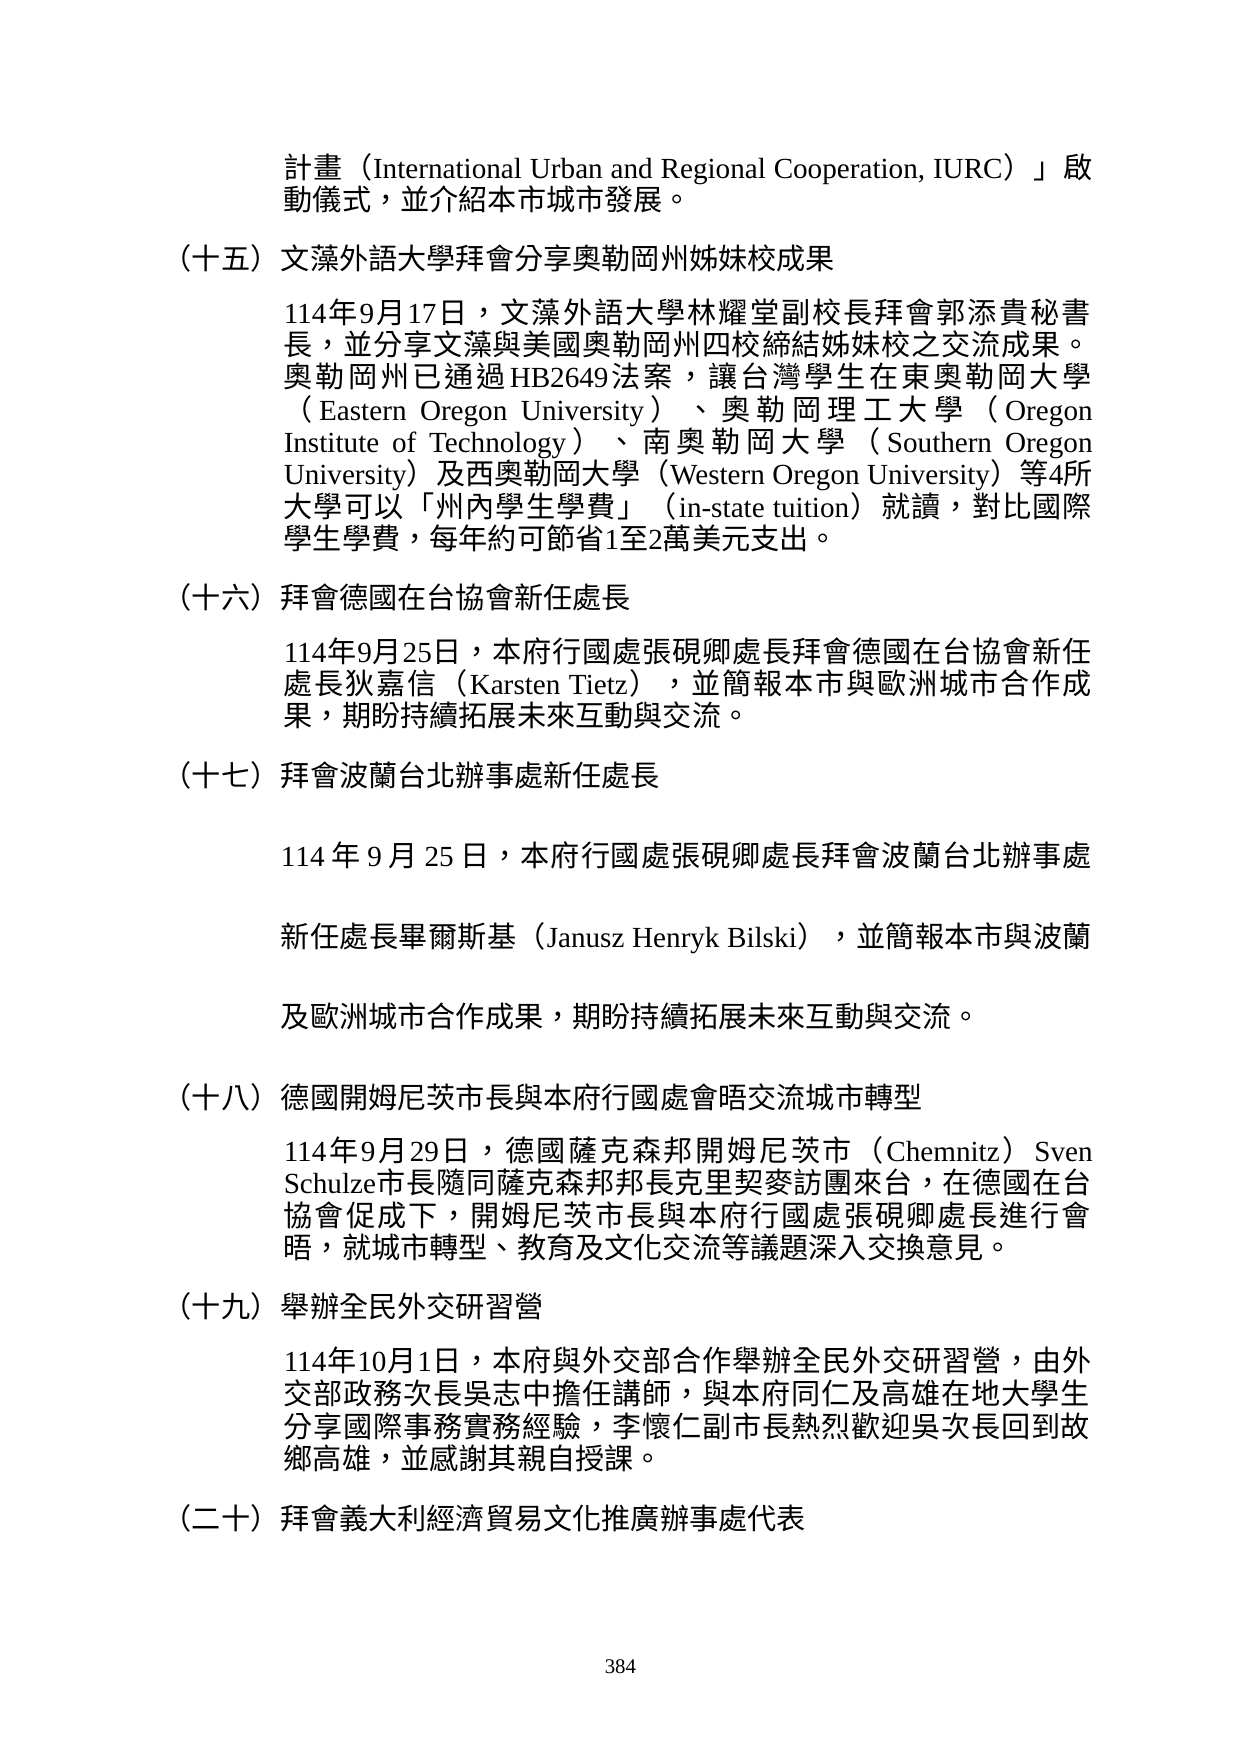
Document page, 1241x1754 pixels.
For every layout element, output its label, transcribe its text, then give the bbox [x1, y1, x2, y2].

text 114年9月17日，文藻外語大學林耀堂副校長拜會郭添貴秘書長，並分享文藻與美國奧勒岡州四校締結姊妹校之交流成果。奧勒岡州已通過HB2649法案，讓台灣學生在東奧勒岡大學（Eastern Oregon University）、奧勒岡理工大學（Oregon Institute of Technology）、南奧勒岡大學（Southern Oregon University）及西奧勒岡大學（Western Oregon University）等4所大學可以「州內學生學費」（in-state tuition）就讀，對比國際學生學費，每年約可節省1至2萬美元支出。 [283, 297, 1092, 556]
list 拜會德國在台協會新任處長 [162, 556, 1092, 636]
list 拜會波蘭台北辦事處新任處長 [162, 733, 1092, 814]
text 114年9月29日，德國薩克森邦開姆尼茨市（Chemnitz）Sven Schulze市長隨同薩克森邦邦長克里契麥訪團來台，在德國在台協會促成下，開姆尼茨市長與本府行國處張硯卿處長進行會晤，就城市轉型、教育及文化交流等議題深入交換意見。 [283, 1136, 1092, 1265]
list 拜會義大利經濟貿易文化推廣辦事處代表 [162, 1476, 1092, 1557]
text 114年9月25日，本府行國處張硯卿處長拜會德國在台協會新任處長狄嘉信（Karsten Tietz），並簡報本市與歐洲城市合作成果，期盼持續拓展未來互動與交流。 [283, 636, 1092, 733]
text 114年10月1日，本府與外交部合作舉辦全民外交研習營，由外交部政務次長吳志中擔任講師，與本府同仁及高雄在地大學生分享國際事務實務經驗，李懷仁副市長熱烈歡迎吳次長回到故鄉高雄，並感謝其親自授課。 [283, 1345, 1092, 1476]
text 114年9月25日，本府行國處張硯卿處長拜會波蘭台北辦事處新任處長畢爾斯基（Janusz Henryk Bilski），並簡報本市與波蘭及歐洲城市合作成果，期盼持續拓展未來互動與交流。 [281, 814, 1092, 1055]
list 舉辦全民外交研習營 [162, 1265, 1092, 1345]
list 德國開姆尼茨市長與本府行國處會晤交流城市轉型 [162, 1055, 1092, 1136]
text 計畫（International Urban and Regional Cooperation, IURC）」啟動儀式，並介紹本市城市發展。 [283, 152, 1092, 217]
list 文藻外語大學拜會分享奧勒岡州姊妹校成果 [162, 217, 1092, 297]
